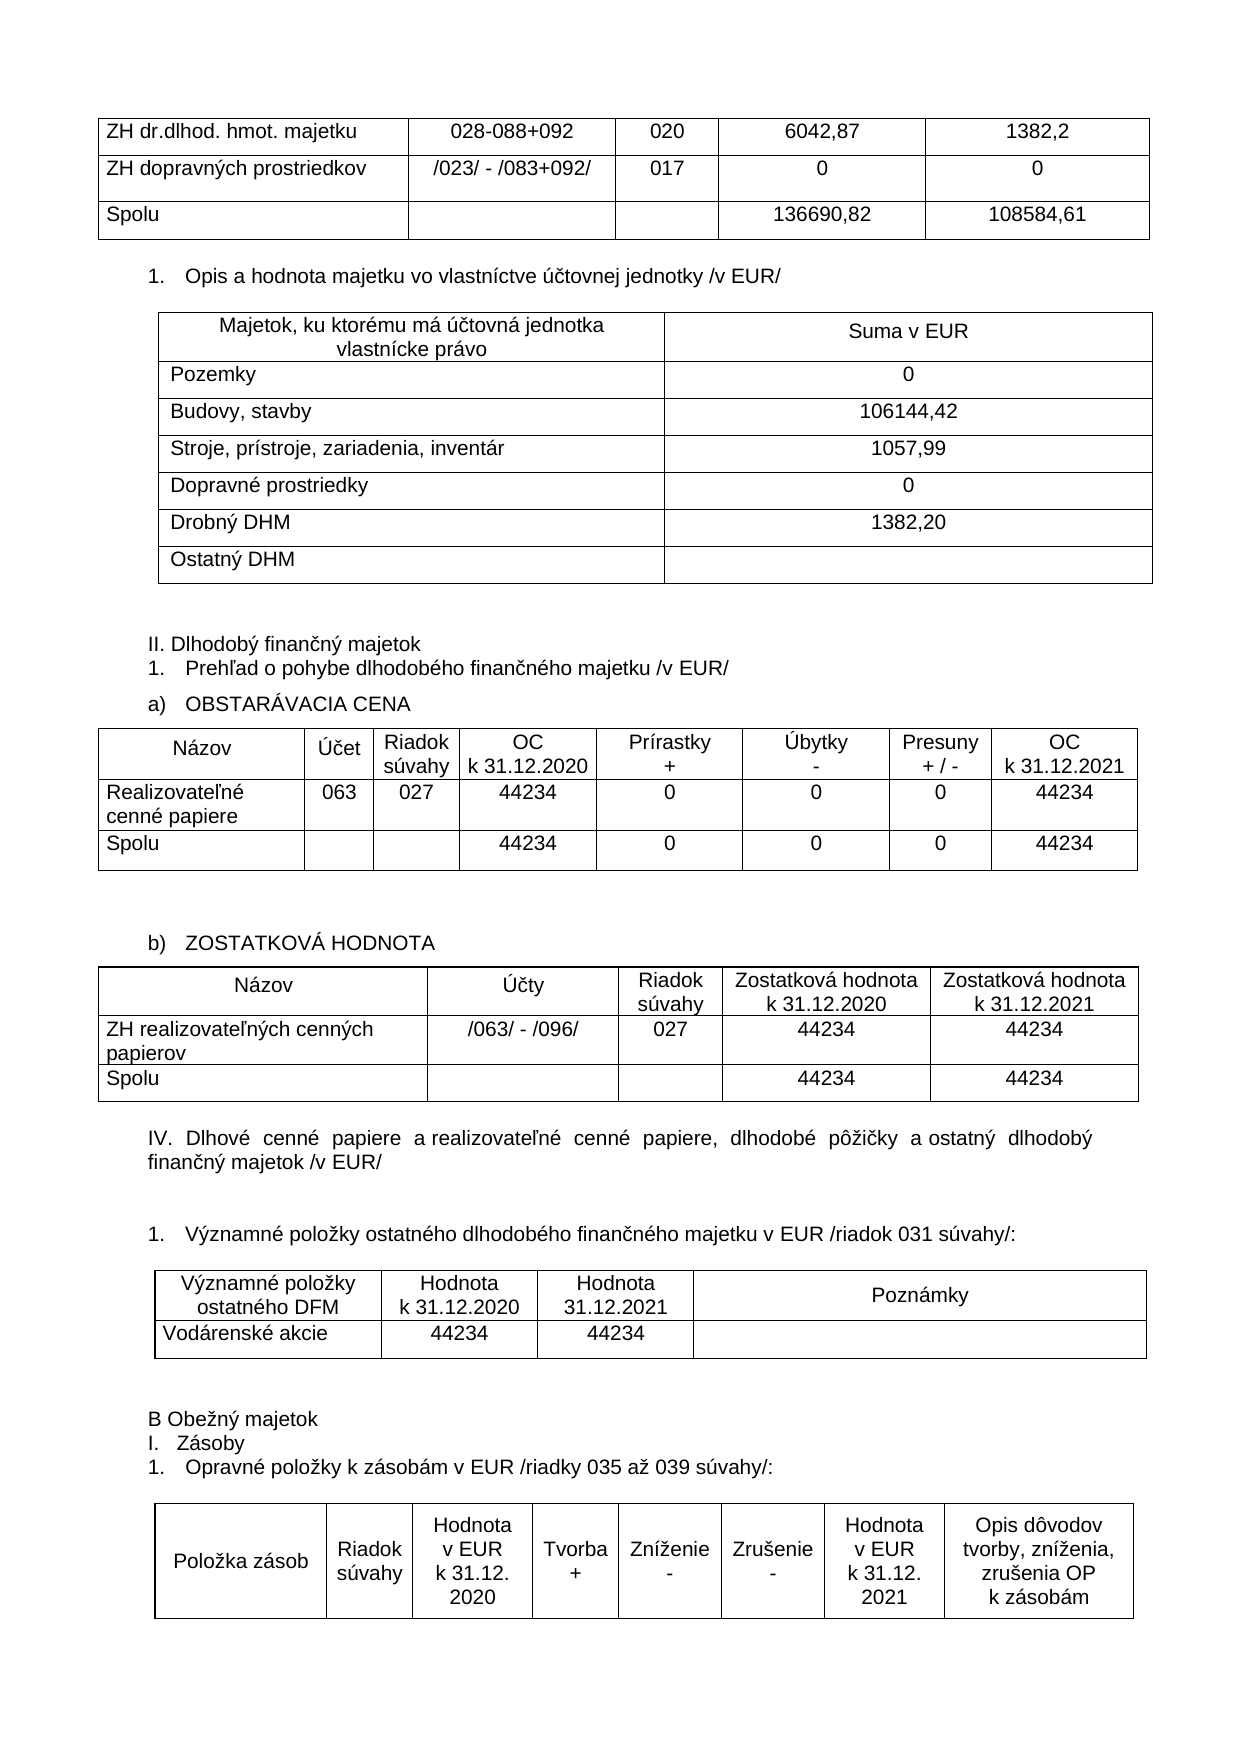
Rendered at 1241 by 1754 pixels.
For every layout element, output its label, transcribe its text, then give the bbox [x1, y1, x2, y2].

table_cell 0 [597, 831, 742, 869]
table_cell 44234 [460, 780, 596, 830]
table_cell 44234 [460, 831, 596, 869]
table_header Zostatková hodnota k 31.12.2020 [723, 968, 930, 1015]
table_header Účet [305, 729, 373, 778]
table_cell [694, 1321, 1146, 1358]
table_cell [616, 202, 718, 239]
table_cell 136690,82 [719, 202, 925, 239]
table_header Presuny + / - [890, 729, 991, 778]
table_cell [374, 831, 459, 869]
table_header Zostatková hodnota k 31.12.2021 [931, 968, 1138, 1015]
table_header Suma v EUR [665, 313, 1152, 361]
table_cell /063/ - /096/ [428, 1016, 618, 1064]
table_cell 0 [665, 362, 1152, 398]
table_cell 44234 [723, 1065, 930, 1101]
table_cell 44234 [382, 1321, 537, 1358]
table_cell 44234 [931, 1016, 1138, 1064]
table_cell 0 [743, 780, 889, 830]
table_header OC k 31.12.2020 [460, 729, 596, 778]
table_cell 1382,20 [665, 510, 1152, 546]
table_cell 0 [890, 780, 991, 830]
table_cell Stroje, prístroje, zariadenia, inventár [159, 436, 664, 472]
table_header Tvorba + [533, 1504, 618, 1618]
table_cell 0 [719, 156, 925, 201]
table_cell [428, 1065, 618, 1101]
table_header Názov [99, 968, 427, 1015]
table_cell 44234 [992, 780, 1137, 830]
table_cell Spolu [99, 202, 408, 239]
text B Obežný majetok [148, 1407, 1092, 1431]
table_cell 106144,42 [665, 399, 1152, 435]
table_header Hodnota k 31.12.2020 [382, 1271, 537, 1319]
text 1. Opravné položky k zásobám v EUR /riadky 035 až 039 súvahy/: [148, 1455, 1092, 1479]
text II. Dlhodobý finančný majetok [148, 632, 1092, 656]
table_cell 44234 [992, 831, 1137, 869]
table_cell 0 [890, 831, 991, 869]
table_header Prírastky + [597, 729, 742, 778]
table_cell ZH dr.dlhod. hmot. majetku [99, 119, 408, 155]
table_cell Ostatný DHM [159, 547, 664, 583]
table_cell 44234 [723, 1016, 930, 1064]
table_cell [619, 1065, 722, 1101]
table_header Poznámky [694, 1271, 1146, 1319]
table_cell ZH dopravných prostriedkov [99, 156, 408, 201]
table_cell 0 [743, 831, 889, 869]
table_cell 0 [597, 780, 742, 830]
table_cell 0 [665, 473, 1152, 509]
table_cell 027 [374, 780, 459, 830]
table_cell 44234 [538, 1321, 693, 1358]
table_cell 017 [616, 156, 718, 201]
table_cell 6042,87 [719, 119, 925, 155]
table_cell 108584,61 [926, 202, 1149, 239]
text I. Zásoby [148, 1431, 1092, 1455]
table_cell [305, 831, 373, 869]
table_cell Vodárenské akcie [156, 1321, 381, 1358]
table_cell 028-088+092 [409, 119, 615, 155]
table_cell 0 [926, 156, 1149, 201]
table_header Riadok súvahy [619, 968, 722, 1015]
text IV. Dlhové cenné papiere a realizovateľné cenné papiere, dlhodobé pôžičky a ostatný dlhodobý finančný majetok /v EUR/ [148, 1126, 1092, 1174]
table_cell 027 [619, 1016, 722, 1064]
table_cell Dopravné prostriedky [159, 473, 664, 509]
table_cell [409, 202, 615, 239]
text 1. Významné položky ostatného dlhodobého finančného majetku v EUR /riadok 031 súvahy/: [148, 1222, 1092, 1246]
table_header Hodnota 31.12.2021 [538, 1271, 693, 1319]
table_header Zrušenie - [722, 1504, 824, 1618]
table_cell ZH realizovateľných cenných papierov [99, 1016, 427, 1064]
table_cell 1057,99 [665, 436, 1152, 472]
table_header Hodnota v EUR k 31.12. 2021 [825, 1504, 944, 1618]
table_header Úbytky - [743, 729, 889, 778]
table_header Zníženie - [619, 1504, 721, 1618]
text 1. Opis a hodnota majetku vo vlastníctve účtovnej jednotky /v EUR/ [148, 264, 1092, 288]
table_cell 020 [616, 119, 718, 155]
table_cell [665, 547, 1152, 583]
table_cell Budovy, stavby [159, 399, 664, 435]
table_cell Realizovateľné cenné papiere [99, 780, 304, 830]
table_header OC k 31.12.2021 [992, 729, 1137, 778]
table_header Opis dôvodov tvorby, zníženia, zrušenia OP k zásobám [945, 1504, 1133, 1618]
text a) OBSTARÁVACIA CENA [148, 691, 1092, 715]
table_header Názov [99, 729, 304, 778]
table_header Významné položky ostatného DFM [156, 1271, 381, 1319]
table_cell Pozemky [159, 362, 664, 398]
table_header Položka zásob [156, 1504, 326, 1618]
table_header Riadok súvahy [374, 729, 459, 778]
table_cell Drobný DHM [159, 510, 664, 546]
table_cell Spolu [99, 1065, 427, 1101]
text b) ZOSTATKOVÁ HODNOTA [148, 930, 1092, 954]
table_cell 063 [305, 780, 373, 830]
table_cell /023/ - /083+092/ [409, 156, 615, 201]
text 1. Prehľad o pohybe dlhodobého finančného majetku /v EUR/ [148, 656, 1092, 679]
table_header Riadok súvahy [327, 1504, 412, 1618]
table_header Majetok, ku ktorému má účtovná jednotka vlastnícke právo [159, 313, 664, 361]
table_header Hodnota v EUR k 31.12. 2020 [413, 1504, 532, 1618]
table_cell 44234 [931, 1065, 1138, 1101]
table_cell 1382,2 [926, 119, 1149, 155]
table_cell Spolu [99, 831, 304, 869]
table_header Účty [428, 968, 618, 1015]
